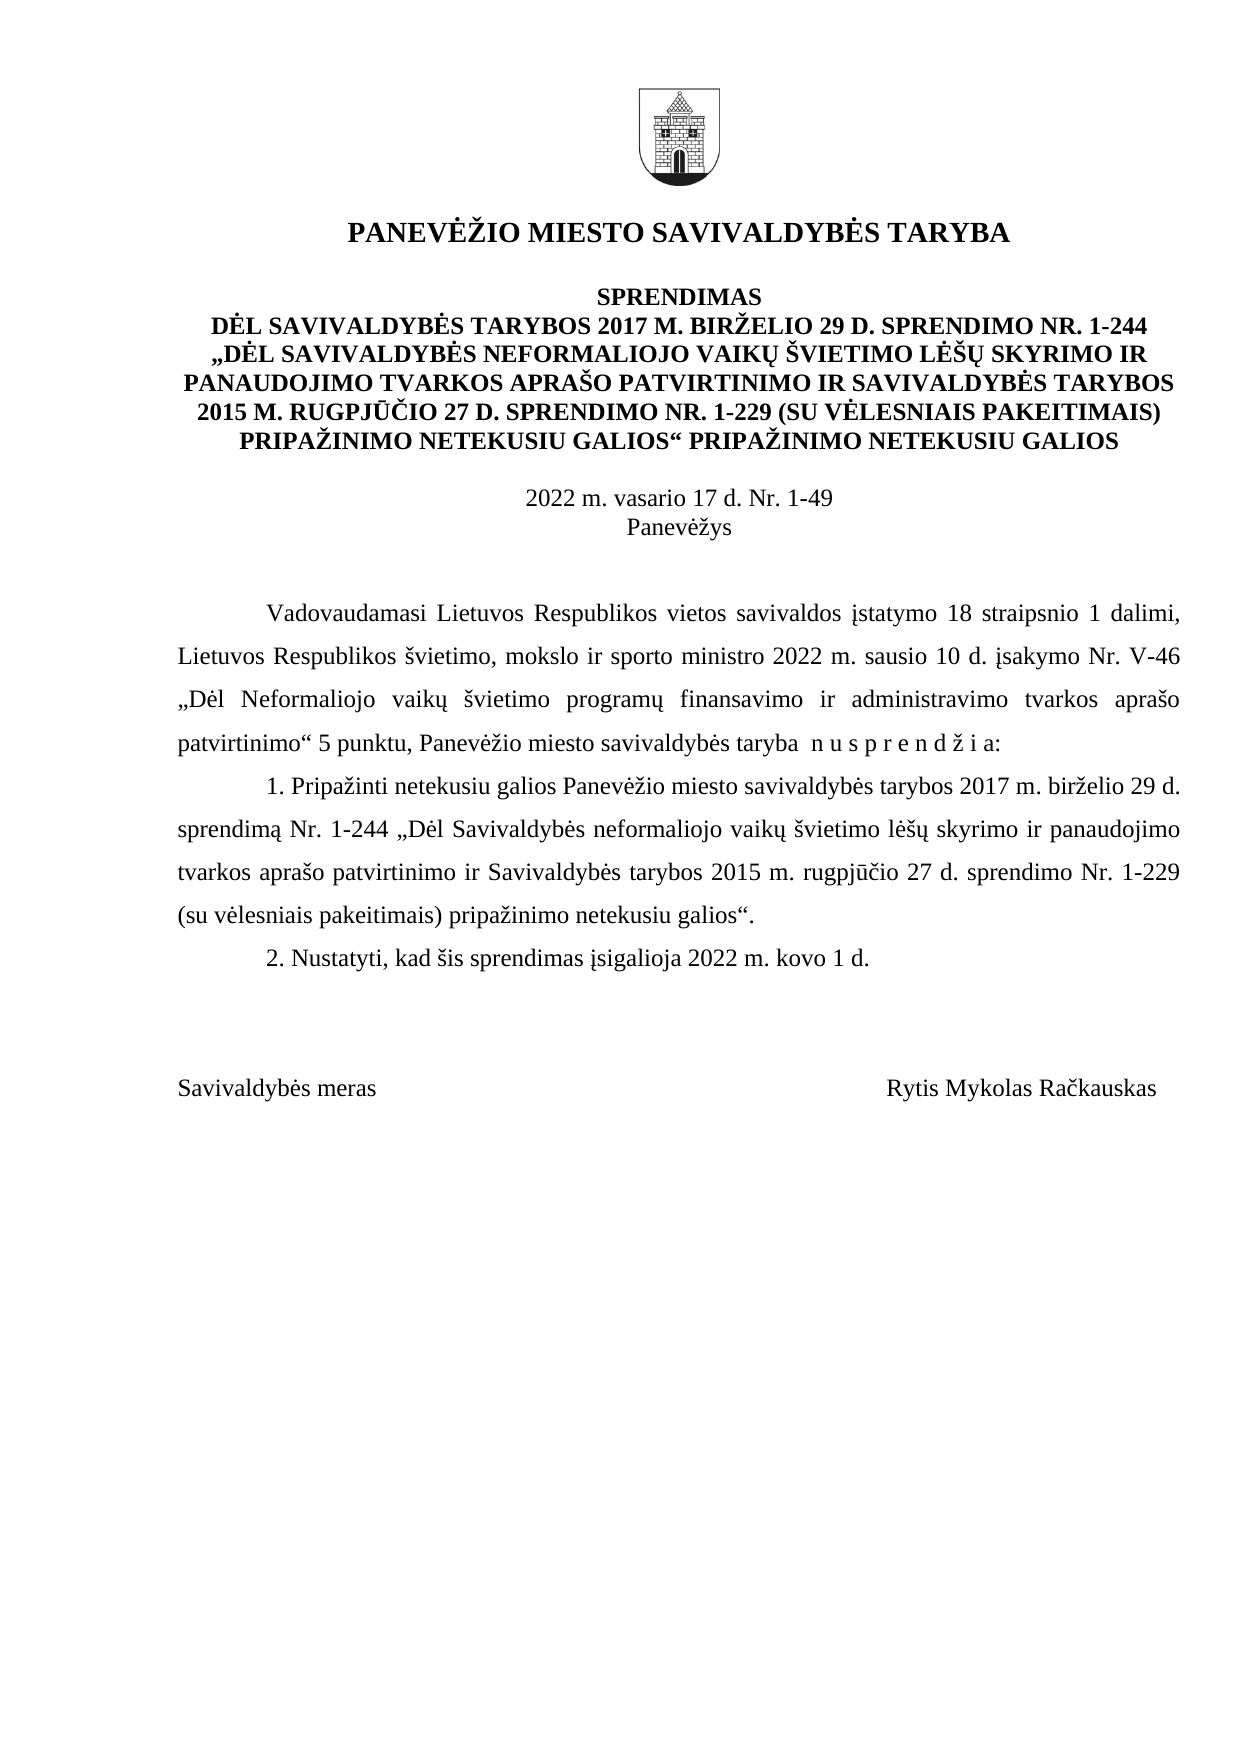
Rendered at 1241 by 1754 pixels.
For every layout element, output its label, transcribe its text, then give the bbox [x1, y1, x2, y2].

text Savivaldybės meras Rytis Mykolas Račkauskas [177, 1073, 1181, 1101]
text 2. Nustatyti, kad šis sprendimas įsigalioja 2022 m. kovo 1 d. [177, 943, 1181, 972]
text 1. Pripažinti netekusiu galios Panevėžio miesto savivaldybės tarybos 2017 m. birželio 29 d. sprendimą Nr. 1-244 „Dėl Savivaldybės neformaliojo vaikų švietimo lėšų skyrimo ir panaudojimo tvarkos aprašo patvirtinimo ir Savivaldybės tarybos 2015 m. rugpjūčio 27 d. sprendimo Nr. 1-229 (su vėlesniais pakeitimais) pripažinimo netekusiu galios“. [177, 771, 1181, 929]
text DĖL SAVIVALDYBĖS TARYBOS 2017 M. BIRŽELIO 29 D. SPRENDIMO NR. 1-244 „DĖL SAVIVALDYBĖS NEFORMALIOJO VAIKŲ ŠVIETIMO LĖŠŲ SKYRIMO IR PANAUDOJIMO TVARKOS APRAŠO PATVIRTINIMO IR SAVIVALDYBĖS TARYBOS 2015 M. RUGPJŪČIO 27 D. SPRENDIMO NR. 1-229 (SU VĖLESNIAIS PAKEITIMAIS) PRIPAŽINIMO NETEKUSIU GALIOS“ PRIPAŽINIMO NETEKUSIU GALIOS [177, 311, 1181, 454]
subtitle PANEVĖŽIO MIESTO SAVIVALDYBĖS TARYBA [177, 215, 1181, 248]
subtitle Panevėžys [177, 512, 1181, 541]
text 2022 m. vasario 17 d. Nr. 1-49 [177, 483, 1181, 512]
subtitle SPRENDIMAS [177, 282, 1181, 311]
text Vadovaudamasi Lietuvos Respublikos vietos savivaldos įstatymo 18 straipsnio 1 dalimi, Lietuvos Respublikos švietimo, mokslo ir sporto ministro 2022 m. sausio 10 d. įsakymo Nr. V-46 „Dėl Neformaliojo vaikų švietimo programų finansavimo ir administravimo tvarkos aprašo patvirtinimo“ 5 punktu, Panevėžio miesto savivaldybės taryba n u s p r e n d ž i a: [177, 598, 1181, 756]
